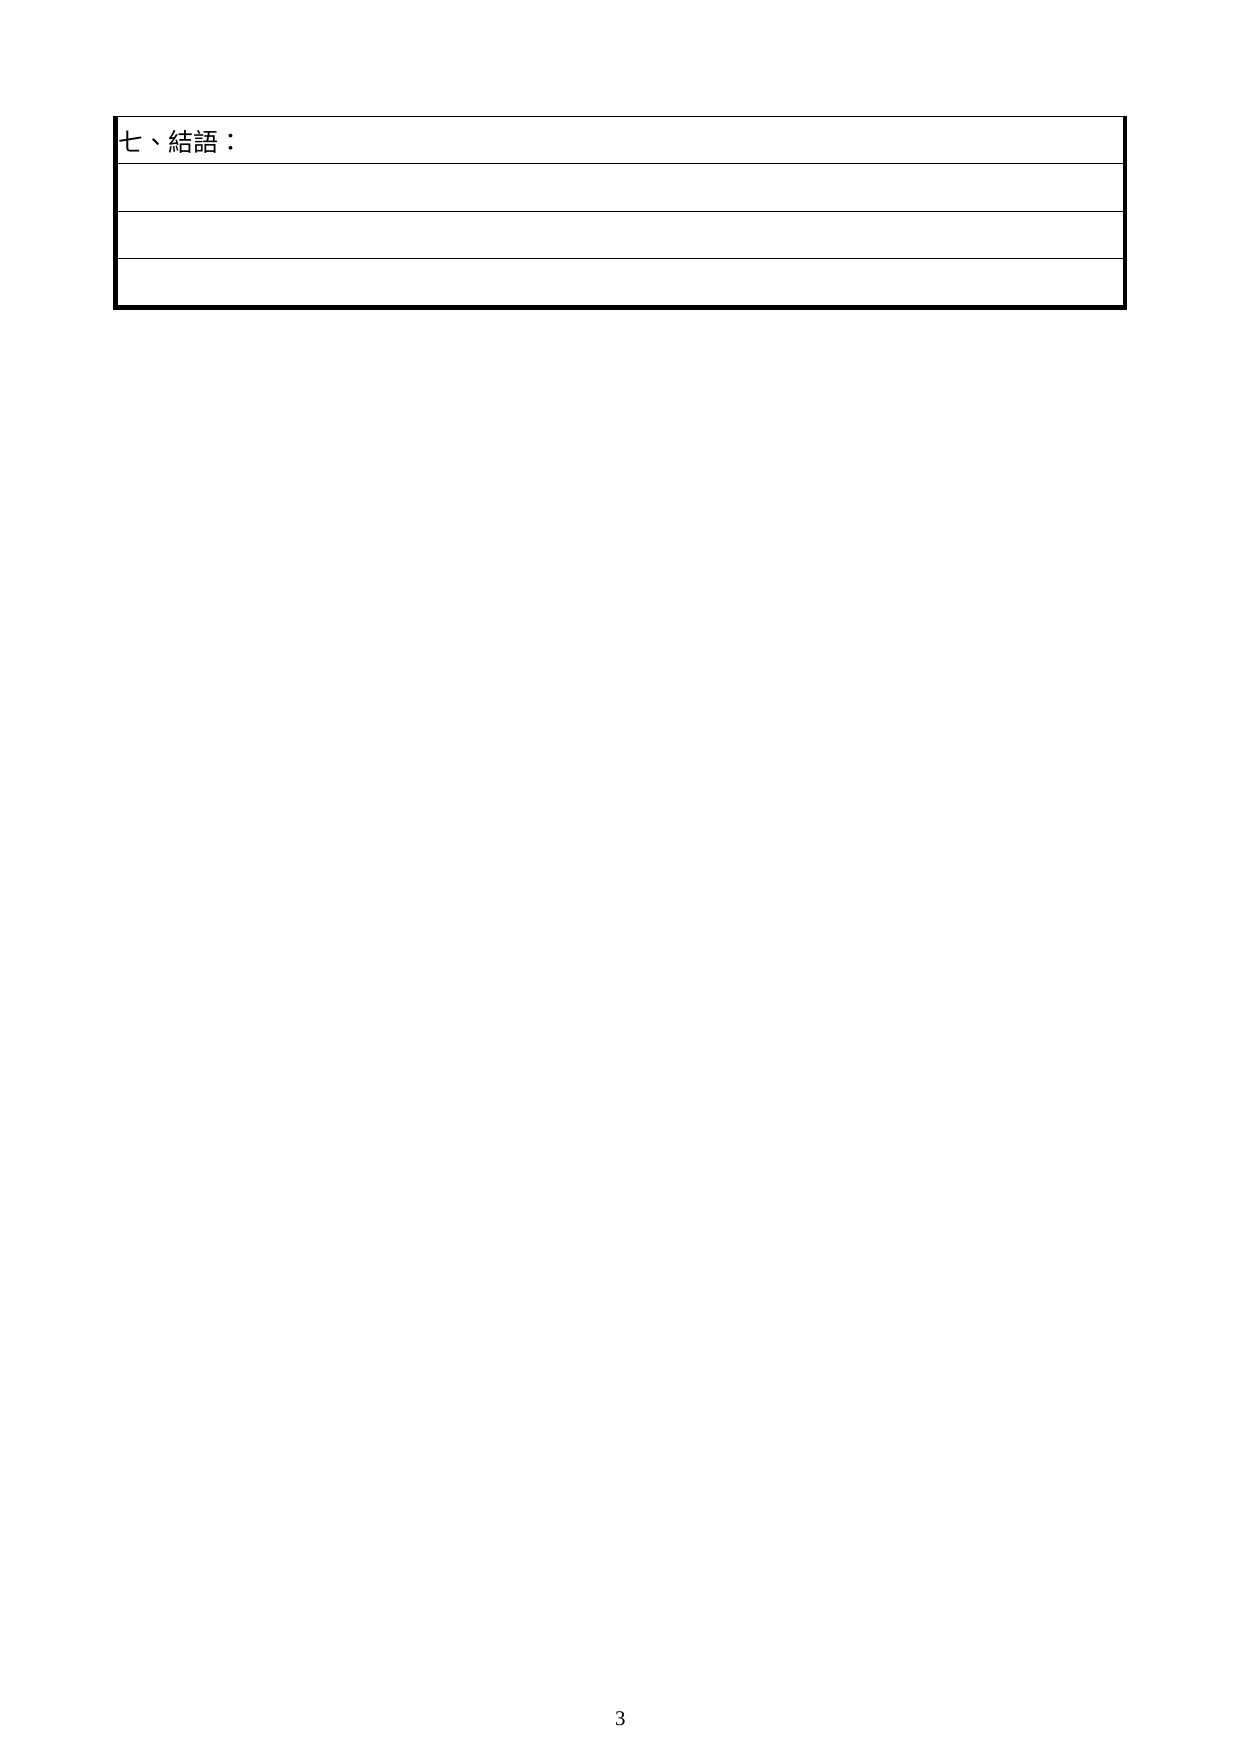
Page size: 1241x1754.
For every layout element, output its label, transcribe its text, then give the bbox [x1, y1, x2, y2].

table_cell [118, 259, 1123, 305]
table_cell [118, 164, 1123, 211]
table_cell 七、結語： [118, 117, 1123, 163]
table_cell [118, 212, 1123, 258]
